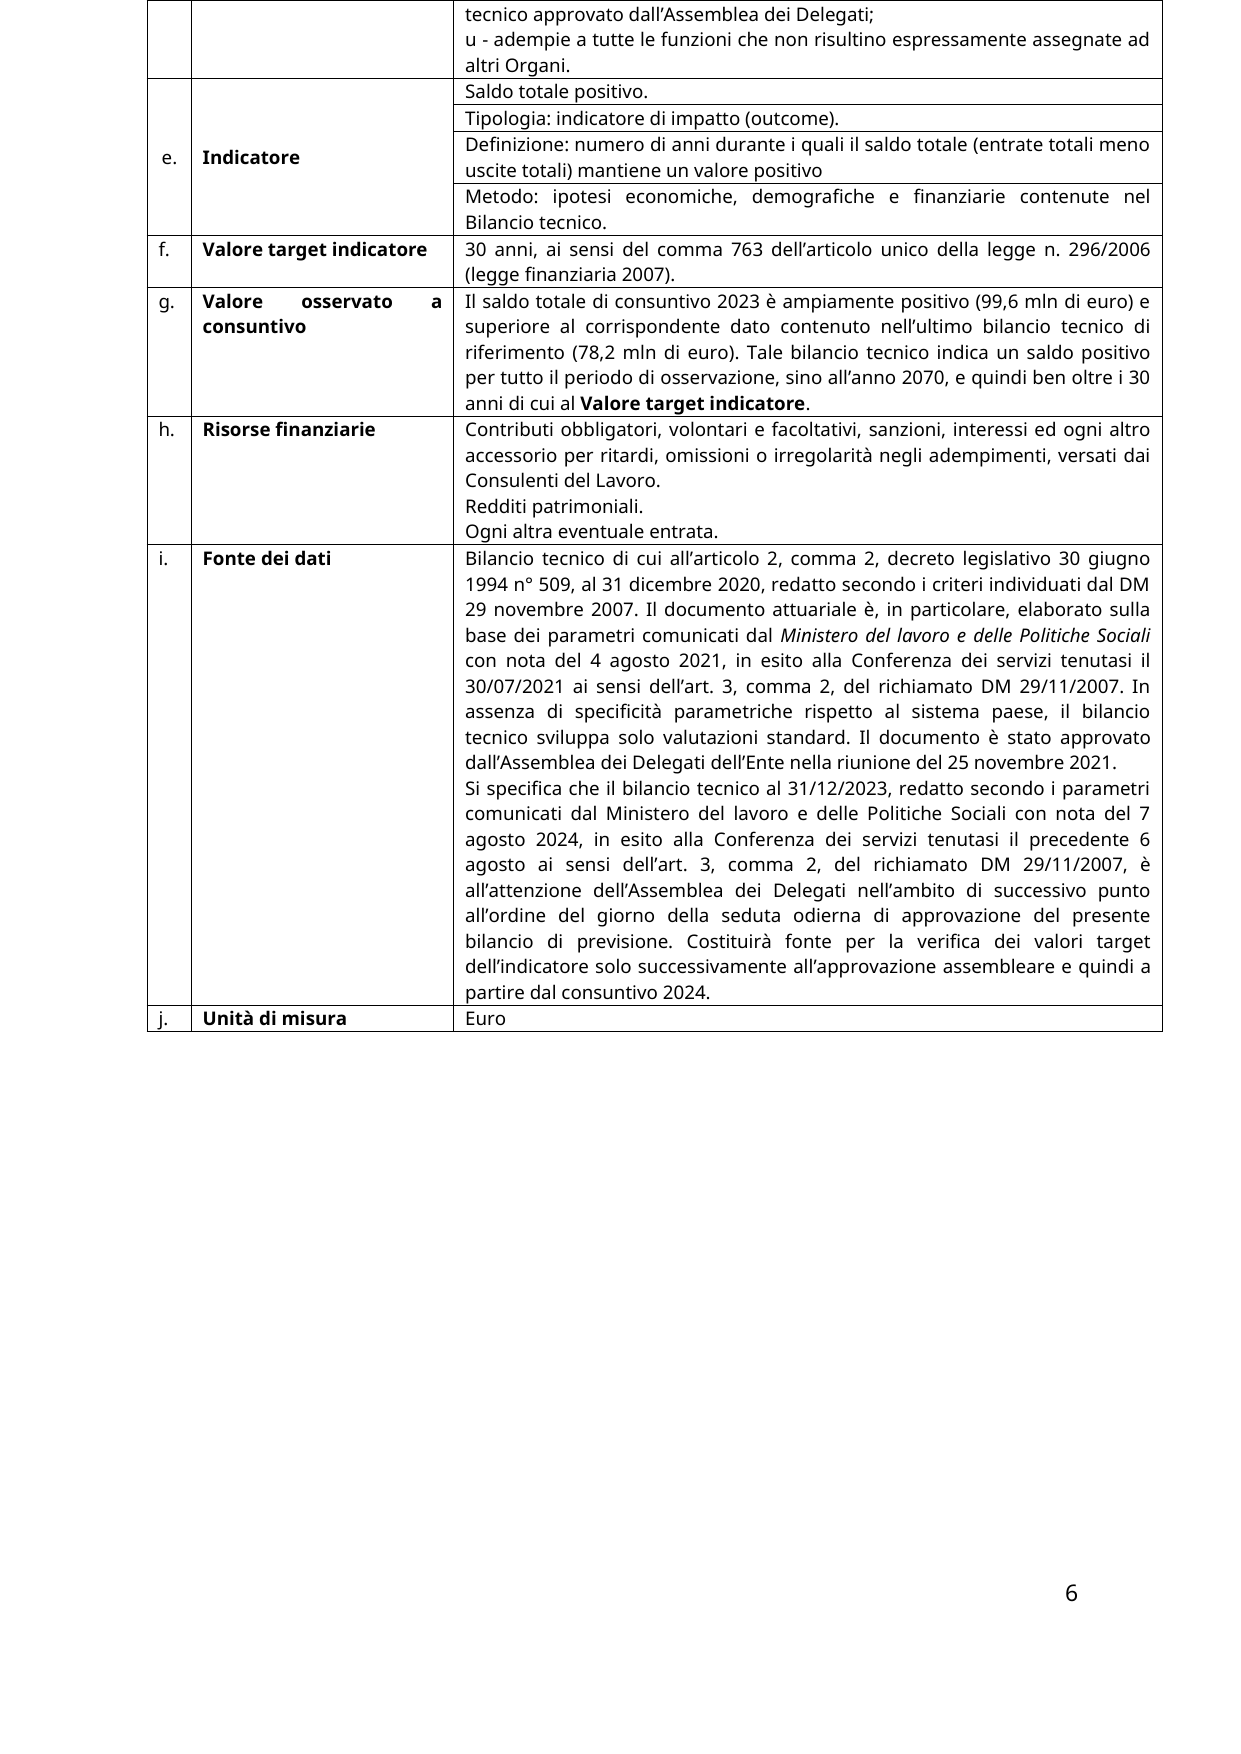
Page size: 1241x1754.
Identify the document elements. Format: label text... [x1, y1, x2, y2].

table_cell Fonte dei dati [192, 545, 453, 1005]
table_cell Tipologia: indicatore di impatto (outcome). [454, 105, 1162, 131]
table_cell j. [148, 1006, 191, 1031]
table_cell Contributi obbligatori, volontari e facoltativi, sanzioni, interessi ed ogni altro accessorio per ritardi, omissioni o irregolarità negli adempimenti, versati dai Consulenti del Lavoro. Redditi patrimoniali. Ogni altra eventuale entrata. [454, 417, 1162, 544]
table_cell f. [148, 236, 191, 287]
table_cell tecnico approvato dall’Assemblea dei Delegati; u - adempie a tutte le funzioni che non risultino espressamente assegnate ad altri Organi. [454, 1, 1162, 78]
table_cell Valore osservato a consuntivo [192, 288, 453, 416]
table_cell [148, 1, 191, 78]
table_cell i. [148, 545, 191, 1005]
table_cell Indicatore [192, 79, 453, 235]
table_cell Unità di misura [192, 1006, 453, 1031]
table_cell h. [148, 417, 191, 544]
table_cell Definizione: numero di anni durante i quali il saldo totale (entrate totali meno uscite totali) mantiene un valore positivo [454, 132, 1162, 183]
table_cell Valore target indicatore [192, 236, 453, 287]
table_cell Bilancio tecnico di cui all’articolo 2, comma 2, decreto legislativo 30 giugno 1994 n° 509, al 31 dicembre 2020, redatto secondo i criteri individuati dal DM 29 novembre 2007. Il documento attuariale è, in particolare, elaborato sulla base dei parametri comunicati dal Ministero del lavoro e delle Politiche Sociali con nota del 4 agosto 2021, in esito alla Conferenza dei servizi tenutasi il 30/07/2021 ai sensi dell’art. 3, comma 2, del richiamato DM 29/11/2007. In assenza di specificità parametriche rispetto al sistema paese, il bilancio tecnico sviluppa solo valutazioni standard. Il documento è stato approvato dall’Assemblea dei Delegati dell’Ente nella riunione del 25 novembre 2021. Si specifica che il bilancio tecnico al 31/12/2023, redatto secondo i parametri comunicati dal Ministero del lavoro e delle Politiche Sociali con nota del 7 agosto 2024, in esito alla Conferenza dei servizi tenutasi il precedente 6 agosto ai sensi dell’art. 3, comma 2, del richiamato DM 29/11/2007, è all’attenzione dell’Assemblea dei Delegati nell’ambito di successivo punto all’ordine del giorno della seduta odierna di approvazione del presente bilancio di previsione. Costituirà fonte per la verifica dei valori target dell’indicatore solo successivamente all’approvazione assembleare e quindi a partire dal consuntivo 2024. [454, 545, 1162, 1005]
table_cell Euro [454, 1006, 1162, 1031]
table_cell Metodo: ipotesi economiche, demografiche e finanziarie contenute nel Bilancio tecnico. [454, 184, 1162, 235]
table_cell Saldo totale positivo. [454, 79, 1162, 104]
table_cell Il saldo totale di consuntivo 2023 è ampiamente positivo (99,6 mln di euro) e superiore al corrispondente dato contenuto nell’ultimo bilancio tecnico di riferimento (78,2 mln di euro). Tale bilancio tecnico indica un saldo positivo per tutto il periodo di osservazione, sino all’anno 2070, e quindi ben oltre i 30 anni di cui al Valore target indicatore. [454, 288, 1162, 416]
table_cell e. [148, 79, 191, 235]
table_cell [192, 1, 453, 78]
table_cell Risorse finanziarie [192, 417, 453, 544]
table_cell g. [148, 288, 191, 416]
table_cell 30 anni, ai sensi del comma 763 dell’articolo unico della legge n. 296/2006 (legge finanziaria 2007). [454, 236, 1162, 287]
